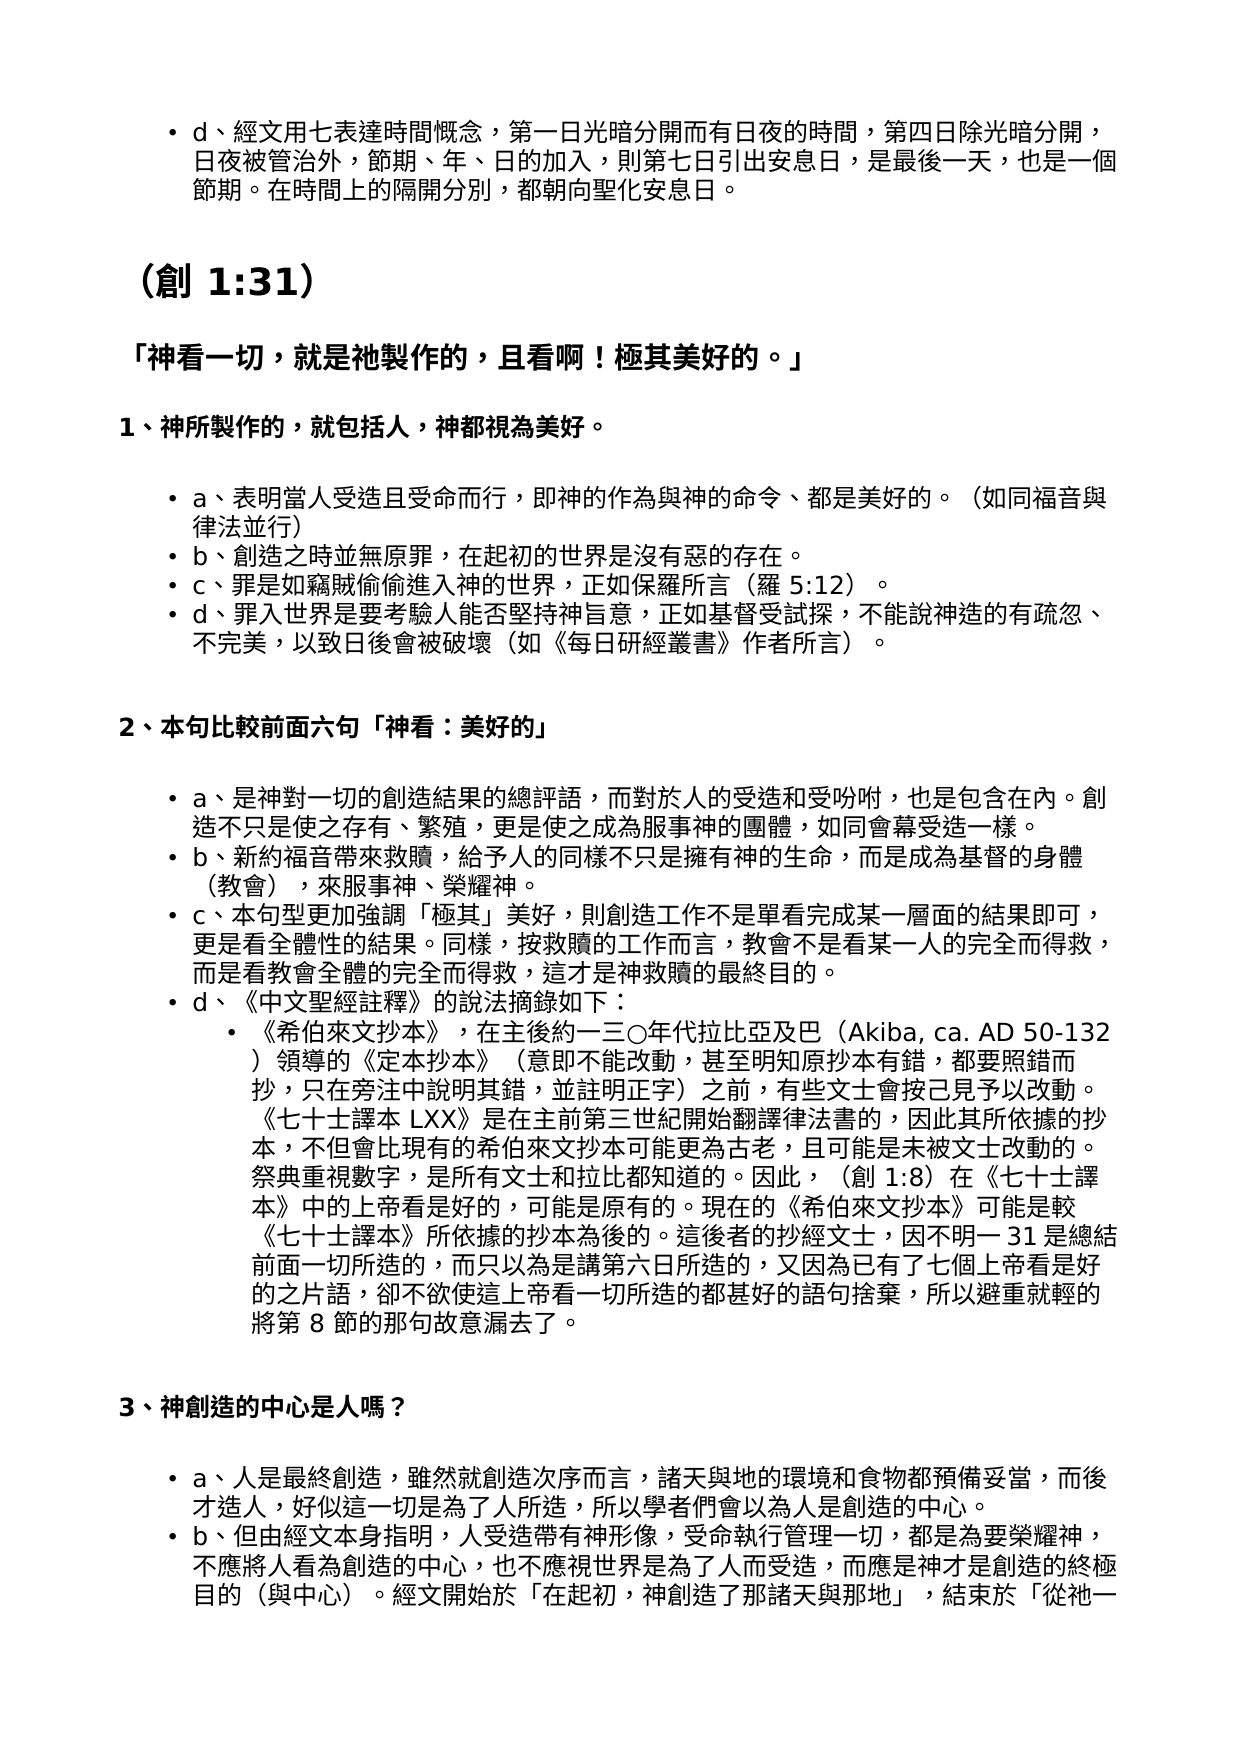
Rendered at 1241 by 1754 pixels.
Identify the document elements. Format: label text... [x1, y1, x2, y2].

subtitle 1、神所製作的，就包括人，神都視為美好。 [118, 413, 1122, 442]
list d、《中文聖經註釋》的說法摘錄如下： [177, 989, 1122, 1018]
list d、經文用七表達時間慨念，第一日光暗分開而有日夜的時間，第四日除光暗分開，日夜被管治外，節期、年、日的加入，則第七日引出安息日，是最後一天，也是一個節期。在時間上的隔開分別，都朝向聖化安息日。 [177, 118, 1122, 206]
list d、罪入世界是要考驗人能否堅持神旨意，正如基督受試探，不能說神造的有疏忽、不完美，以致日後會被破壞（如《每日研經叢書》作者所言）。 [177, 601, 1122, 659]
list a、表明當人受造且受命而行，即神的作為與神的命令、都是美好的。（如同福音與律法並行） [177, 484, 1122, 542]
list a、人是最終創造，雖然就創造次序而言，諸天與地的環境和食物都預備妥當，而後才造人，好似這一切是為了人所造，所以學者們會以為人是創造的中心。 [177, 1464, 1122, 1523]
subtitle 2、本句比較前面六句「神看：美好的」 [118, 713, 1122, 742]
list c、本句型更加強調「極其」美好，則創造工作不是單看完成某一層面的結果即可，更是看全體性的結果。同樣，按救贖的工作而言，教會不是看某一人的完全而得救，而是看教會全體的完全而得救，這才是神救贖的最終目的。 [177, 901, 1122, 989]
list 《希伯來文抄本》，在主後約一三○年代拉比亞及巴（Akiba, ca. AD 50-132 ）領導的《定本抄本》（意即不能改動，甚至明知原抄本有錯，都要照錯而抄，只在旁注中說明其錯，並註明正字）之前，有些文士會按己見予以改動。《七十士譯本 LXX》是在主前第三世紀開始翻譯律法書的，因此其所依據的抄本，不但會比現有的希伯來文抄本可能更為古老，且可能是未被文士改動的。祭典重視數字，是所有文士和拉比都知道的。因此，（創 1:8）在《七十士譯本》中的上帝看是好的，可能是原有的。現在的《希伯來文抄本》可能是較《七十士譯本》所依據的抄本為後的。這後者的抄經文士，因不明一31是總結前面一切所造的，而只以為是講第六日所造的，又因為已有了七個上帝看是好的之片語，卻不欲使這上帝看一切所造的都甚好的語句捨棄，所以避重就輕的將第 8 節的那句故意漏去了。 [236, 1018, 1122, 1339]
list b、創造之時並無原罪，在起初的世界是沒有惡的存在。 [177, 542, 1122, 571]
list b、新約福音帶來救贖，給予人的同樣不只是擁有神的生命，而是成為基督的身體（教會），來服事神、榮耀神。 [177, 843, 1122, 901]
list c、罪是如竊賊偷偷進入神的世界，正如保羅所言（羅 5:12）。 [177, 571, 1122, 601]
subtitle 「神看一切，就是祂製作的，且看啊！極其美好的。」 [118, 341, 1122, 375]
list b、但由經文本身指明，人受造帶有神形像，受命執行管理一切，都是為要榮耀神，不應將人看為創造的中心，也不應視世界是為了人而受造，而應是神才是創造的終極目的（與中心）。經文開始於「在起初，神創造了那諸天與那地」，結束於「從祂一 [177, 1523, 1122, 1610]
list a、是神對一切的創造結果的總評語，而對於人的受造和受吩咐，也是包含在內。創造不只是使之存有、繁殖，更是使之成為服事神的團體，如同會幕受造一樣。 [177, 784, 1122, 843]
subtitle （創 1:31） [118, 260, 1122, 304]
subtitle 3、神創造的中心是人嗎？ [118, 1393, 1122, 1422]
